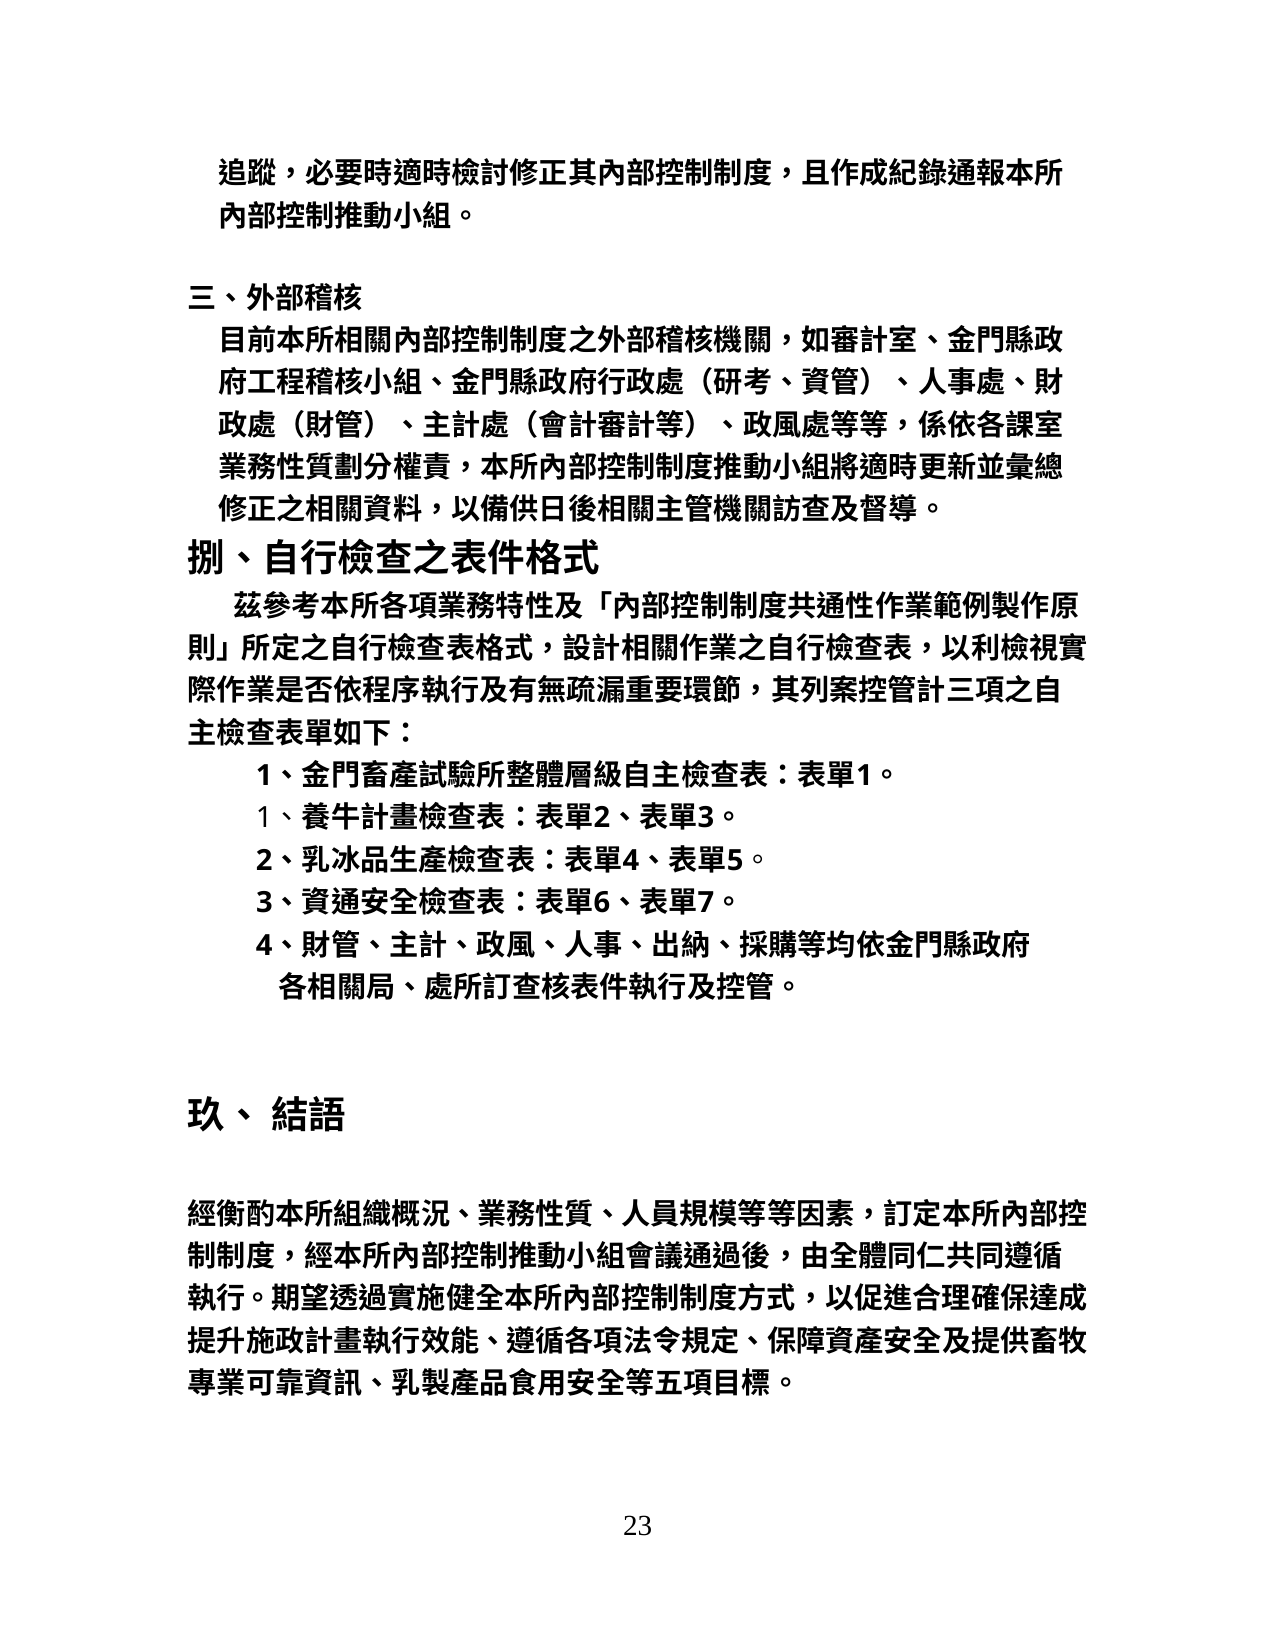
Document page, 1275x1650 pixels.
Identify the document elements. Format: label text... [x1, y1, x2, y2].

text 修正之相關資料，以備供日後相關主管機關訪查及督導。 [187, 486, 1087, 528]
text 茲參考本所各項業務特性及「內部控制制度共通性作業範例製作原則」所定之自行檢查表格式，設計相關作業之自行檢查表，以利檢視實際作業是否依程序執行及有無疏漏重要環節，其列案控管計三項之自主檢查表單如下： [187, 582, 1087, 751]
text 業務性質劃分權責，本所內部控制制度推動小組將適時更新並彙總 [187, 443, 1087, 486]
text 各相關局、處所訂查核表件執行及控管。 [187, 963, 1087, 1006]
text 追蹤，必要時適時檢討修正其內部控制制度，且作成紀錄通報本所 [187, 150, 1087, 192]
text 政處（財管）、主計處（會計審計等）、政風處等等，係依各課室 [187, 401, 1087, 443]
text 目前本所相關內部控制制度之外部稽核機關，如審計室、金門縣政 [187, 317, 1087, 359]
text 經衡酌本所組織概況、業務性質、人員規模等等因素，訂定本所內部控制制度，經本所內部控制推動小組會議通過後，由全體同仁共同遵循執行。期望透過實施健全本所內部控制制度方式，以促進合理確保達成提升施政計畫執行效能、遵循各項法令規定、保障資產安全及提供畜牧專業可靠資訊、乳製產品食用安全等五項目標。 [187, 1190, 1087, 1402]
text 三、外部稽核 [187, 274, 1087, 317]
text 1、養牛計畫檢查表：表單2、表單3。 [187, 794, 1087, 836]
text 2、乳冰品生產檢查表：表單4、表單5。 [187, 836, 1087, 879]
text 內部控制推動小組。 [187, 192, 1087, 234]
text 1、金門畜產試驗所整體層級自主檢查表：表單1。 [187, 751, 1087, 794]
text 玖、 結語 [187, 1085, 1087, 1139]
text 4、財管、主計、政風、人事、出納、採購等均依金門縣政府 [187, 921, 1087, 963]
text 3、資通安全檢查表：表單6、表單7。 [187, 879, 1087, 921]
text 府工程稽核小組、金門縣政府行政處（研考、資管）、人事處、財 [187, 359, 1087, 401]
text 捌、自行檢查之表件格式 [187, 528, 1087, 582]
